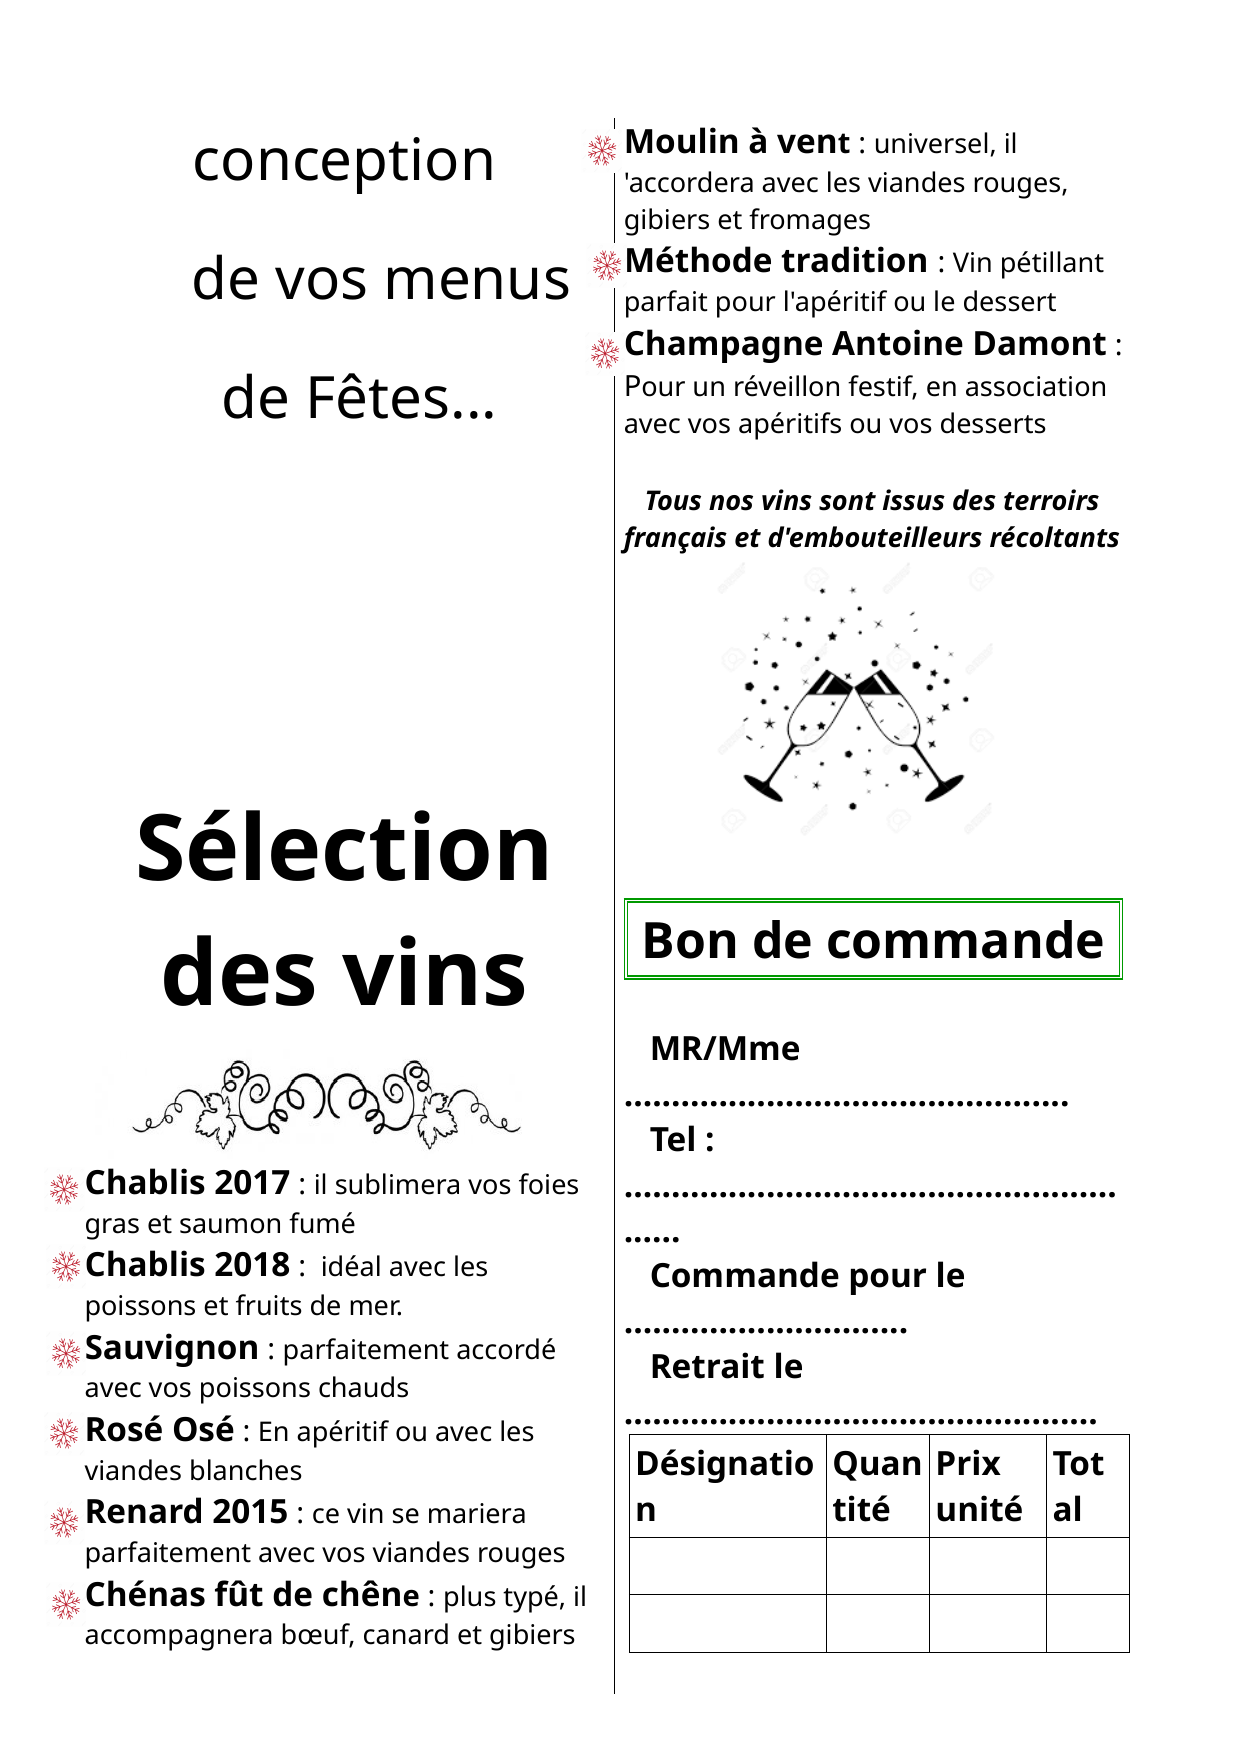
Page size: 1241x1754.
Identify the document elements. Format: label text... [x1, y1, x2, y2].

table_cell [827, 1595, 929, 1652]
text Moulin à vent : universel, il 'accordera avec les viandes rouges, gibiers et fromages [623, 118, 1123, 237]
text Champagne Antoine Damont : Pour un réveillon festif, en association avec vos apéritifs ou vos desserts [623, 319, 1123, 442]
text Sauvignon : parfaitement accordé avec vos poissons chauds [84, 1323, 604, 1406]
text Chénas fût de chêne : plus typé, il accompagnera bœuf, canard et gibiers [84, 1570, 604, 1653]
table_header Total [1047, 1435, 1129, 1537]
text Retrait le …............................................... [623, 1343, 1123, 1434]
table_cell [630, 1538, 826, 1594]
text de Fêtes... [84, 356, 604, 436]
table_cell [827, 1538, 929, 1594]
text dans la conception [84, 118, 604, 198]
text Chablis 2017 : il sublimera vos foies gras et saumon fumé [84, 1032, 604, 1241]
table_cell [1047, 1538, 1129, 1594]
text Tel : …....................................................... [623, 1116, 1123, 1252]
table_cell [630, 1595, 826, 1652]
text de vos menus [84, 237, 604, 317]
table_cell [1047, 1595, 1129, 1652]
table_cell [930, 1595, 1046, 1652]
text Méthode tradition : Vin pétillant parfait pour l'apéritif ou le dessert [623, 237, 1123, 319]
text Rosé Osé : En apéritif ou avec les viandes blanches [84, 1406, 604, 1488]
text MR/Mme …............................................ [623, 1025, 1123, 1116]
table_header Désignation [630, 1435, 826, 1537]
text Chablis 2018 : idéal avec les poissons et fruits de mer. [84, 1241, 604, 1323]
table_header Quantité [827, 1435, 929, 1537]
table_header Prix unité [930, 1435, 1046, 1537]
text Sélection des vins [84, 782, 604, 1032]
text Tous nos vins sont issus des terroirs français et d'embouteilleurs récoltants [623, 481, 1123, 555]
text Renard 2015 : ce vin se mariera parfaitement avec vos viandes rouges [84, 1488, 604, 1570]
text Commande pour le …........................... [623, 1252, 1123, 1343]
table_cell [930, 1538, 1046, 1594]
